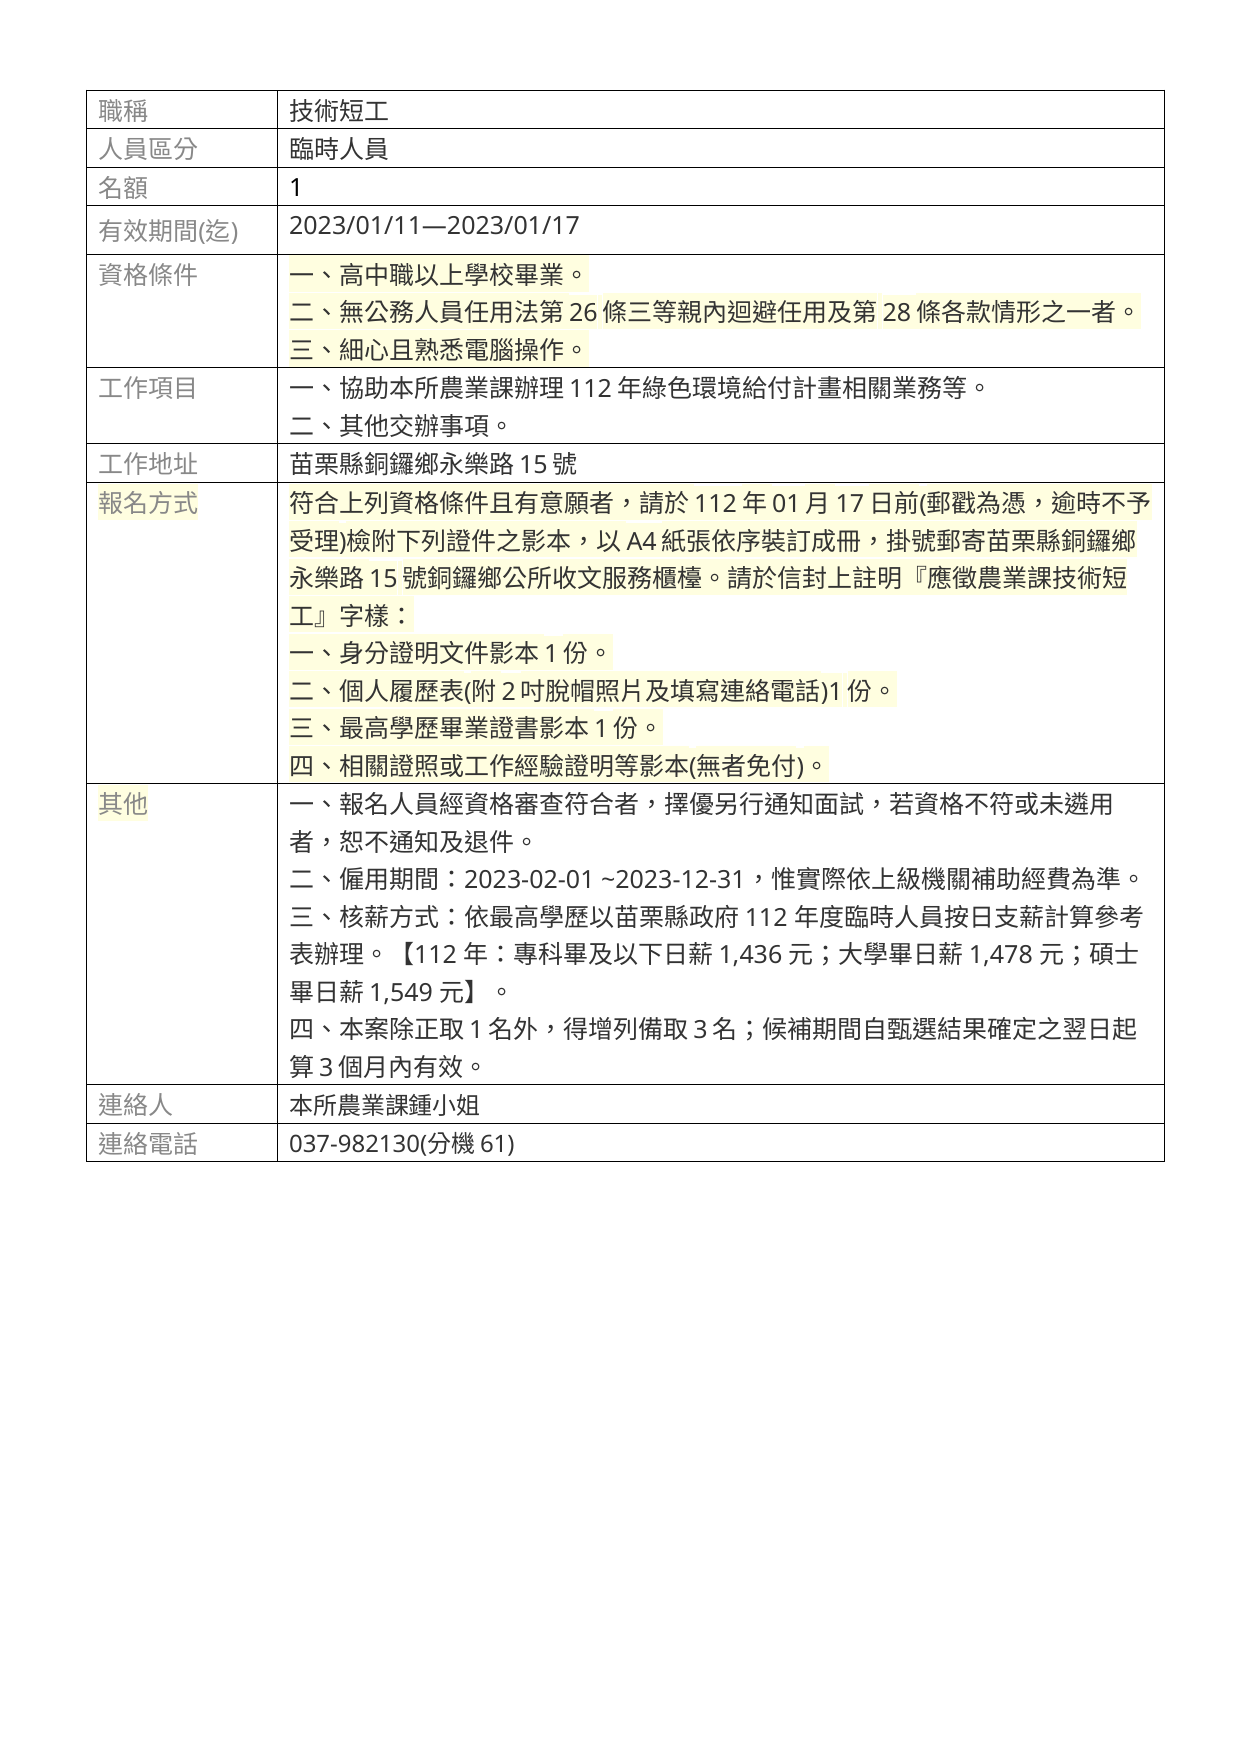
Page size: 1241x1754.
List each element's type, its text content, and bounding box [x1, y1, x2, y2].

table_cell 報名方式 [87, 483, 277, 783]
table_cell 人員區分 [87, 129, 277, 167]
table_cell 2023/01/11—2023/01/17 [278, 206, 1164, 254]
table_cell 臨時人員 [278, 129, 1164, 167]
table_cell 1 [278, 168, 1164, 205]
table_cell 工作地址 [87, 444, 277, 482]
table_cell 本所農業課鍾小姐 [278, 1085, 1164, 1122]
table_cell 037-982130(分機61) [278, 1124, 1164, 1161]
table_cell 一、報名人員經資格審查符合者，擇優另行通知面試，若資格不符或未遴用者，恕不通知及退件。 二、僱用期間：2023-02-01 ~2023-12-31，惟實際依上級機關補助經費為準。 三、核薪方式：依最高學歷以苗栗縣政府 112 年度臨時人員按日支薪計算參考表辦理。【112 年：專科畢及以下日薪1,436 元；大學畢日薪1,478 元；碩士畢日薪1,549 元】。 四、本案除正取1名外，得增列備取3名；候補期間自甄選結果確定之翌日起算3個月內有效。 [278, 784, 1164, 1084]
table_cell 一、協助本所農業課辦理112年綠色環境給付計畫相關業務等。 二、其他交辦事項。 [278, 368, 1164, 443]
table_cell 一、高中職以上學校畢業。 二、無公務人員任用法第26條三等親內迴避任用及第28條各款情形之一者。 三、細心且熟悉電腦操作。 [278, 255, 1164, 367]
table_cell 符合上列資格條件且有意願者，請於112年01月17日前(郵戳為憑，逾時不予受理)檢附下列證件之影本，以A4紙張依序裝訂成冊，掛號郵寄苗栗縣銅鑼鄉永樂路15號銅鑼鄉公所收文服務櫃檯。請於信封上註明『應徵農業課技術短工』字樣： 一、身分證明文件影本1份。 二、個人履歷表(附2吋脫帽照片及填寫連絡電話)1份。 三、最高學歷畢業證書影本1份。 四、相關證照或工作經驗證明等影本(無者免付)。 [278, 483, 1164, 783]
table_cell 資格條件 [87, 255, 277, 367]
table_cell 苗栗縣銅鑼鄉永樂路15號 [278, 444, 1164, 482]
table_cell 連絡電話 [87, 1124, 277, 1161]
table_cell 連絡人 [87, 1085, 277, 1122]
table_cell 其他 [87, 784, 277, 1084]
table_cell 有效期間(迄) [87, 206, 277, 254]
table_header 職稱 [87, 91, 277, 128]
table_header 技術短工 [278, 91, 1164, 128]
table_cell 工作項目 [87, 368, 277, 443]
table_cell 名額 [87, 168, 277, 205]
